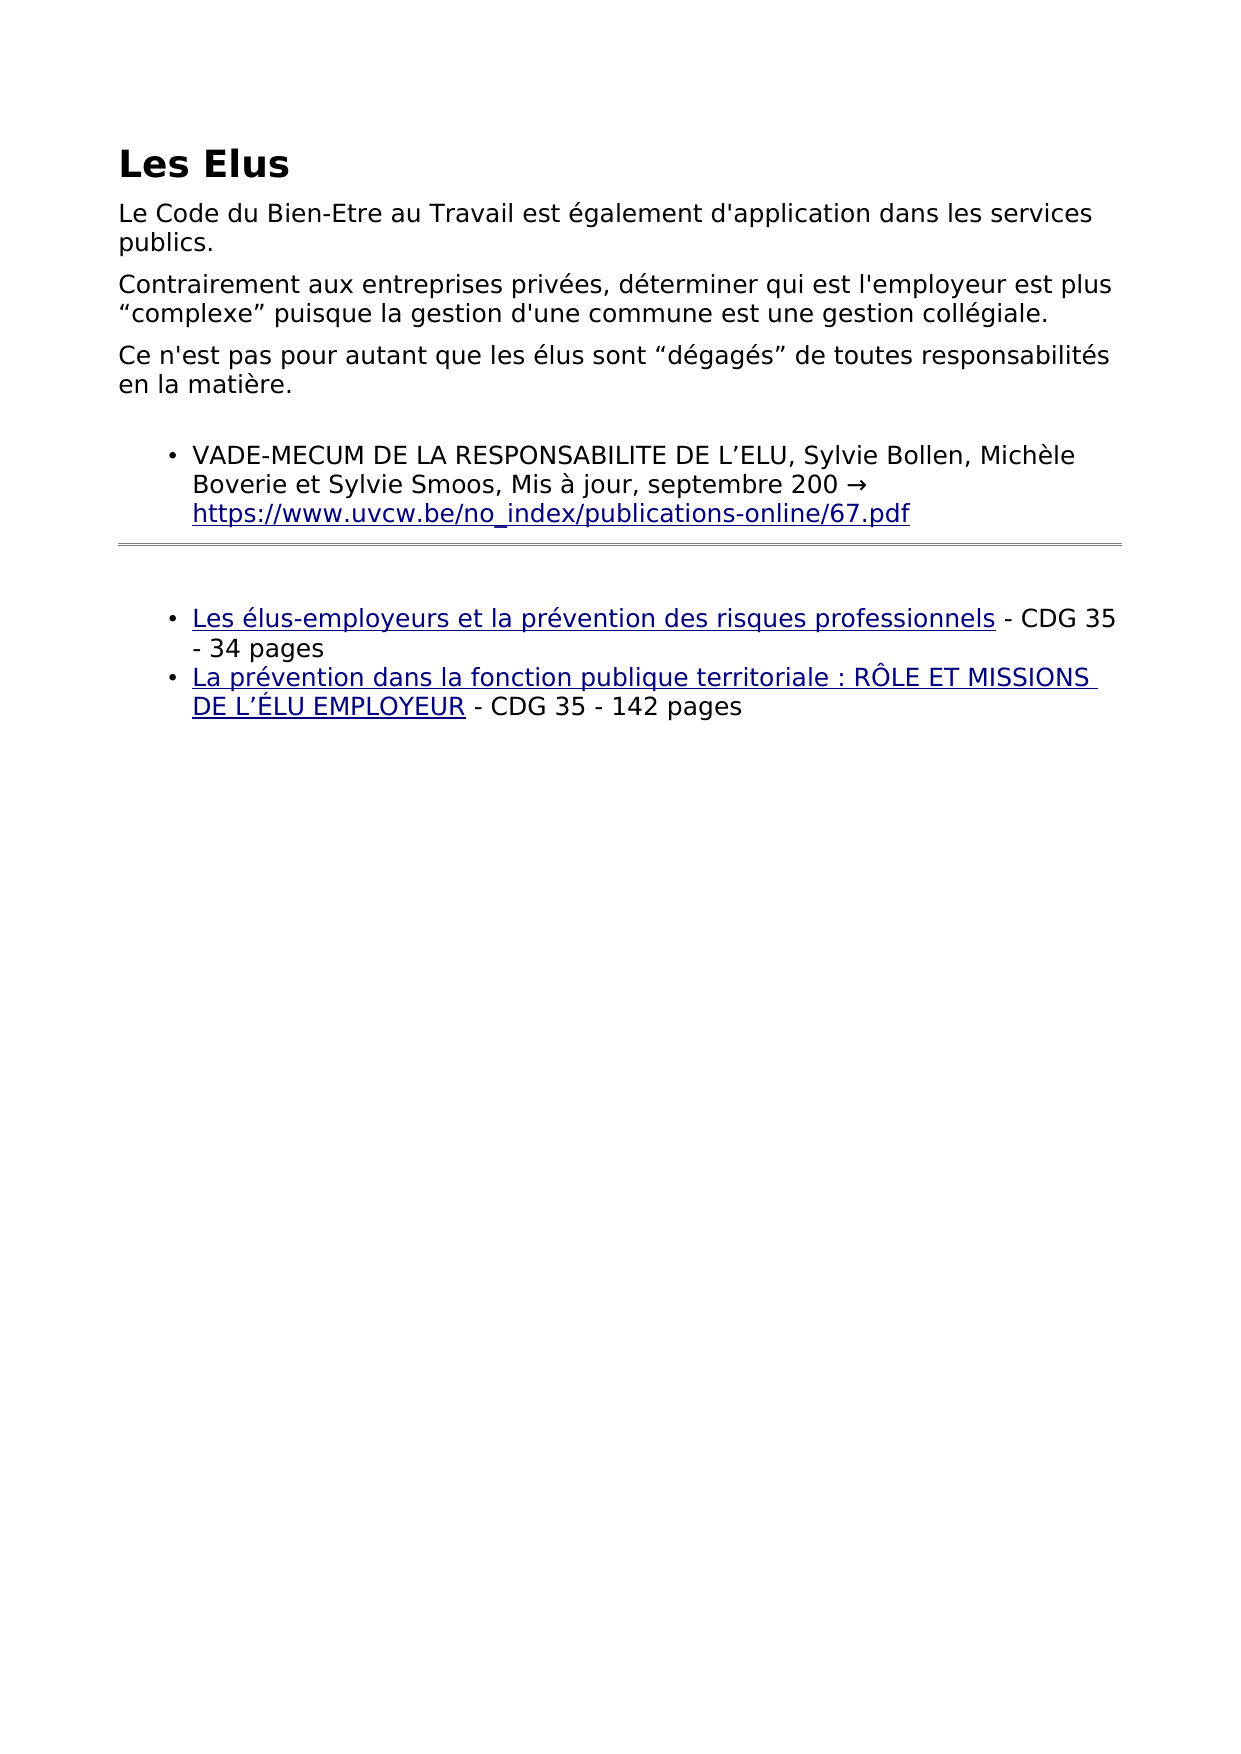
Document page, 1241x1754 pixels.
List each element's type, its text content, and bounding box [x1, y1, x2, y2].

text Le Code du Bien-Etre au Travail est également d'application dans les services publics. [118, 199, 1122, 258]
list VADE-MECUM DE LA RESPONSABILITE DE L’ELU, Sylvie Bollen, Michèle Boverie et Sylvie Smoos, Mis à jour, septembre 200 → https://www.uvcw.be/no_index/publications-online/67.pdf [177, 441, 1122, 529]
subtitle Les Elus [118, 143, 1122, 187]
list Les élus-employeurs et la prévention des risques professionnels - CDG 35 - 34 pages [177, 604, 1122, 663]
text Contrairement aux entreprises privées, déterminer qui est l'employeur est plus “complexe” puisque la gestion d'une commune est une gestion collégiale. [118, 270, 1122, 328]
text Ce n'est pas pour autant que les élus sont “dégagés” de toutes responsabilités en la matière. [118, 341, 1122, 399]
list La prévention dans la fonction publique territoriale : RÔLE ET MISSIONS DE L’ÉLU EMPLOYEUR - CDG 35 - 142 pages [177, 663, 1122, 721]
